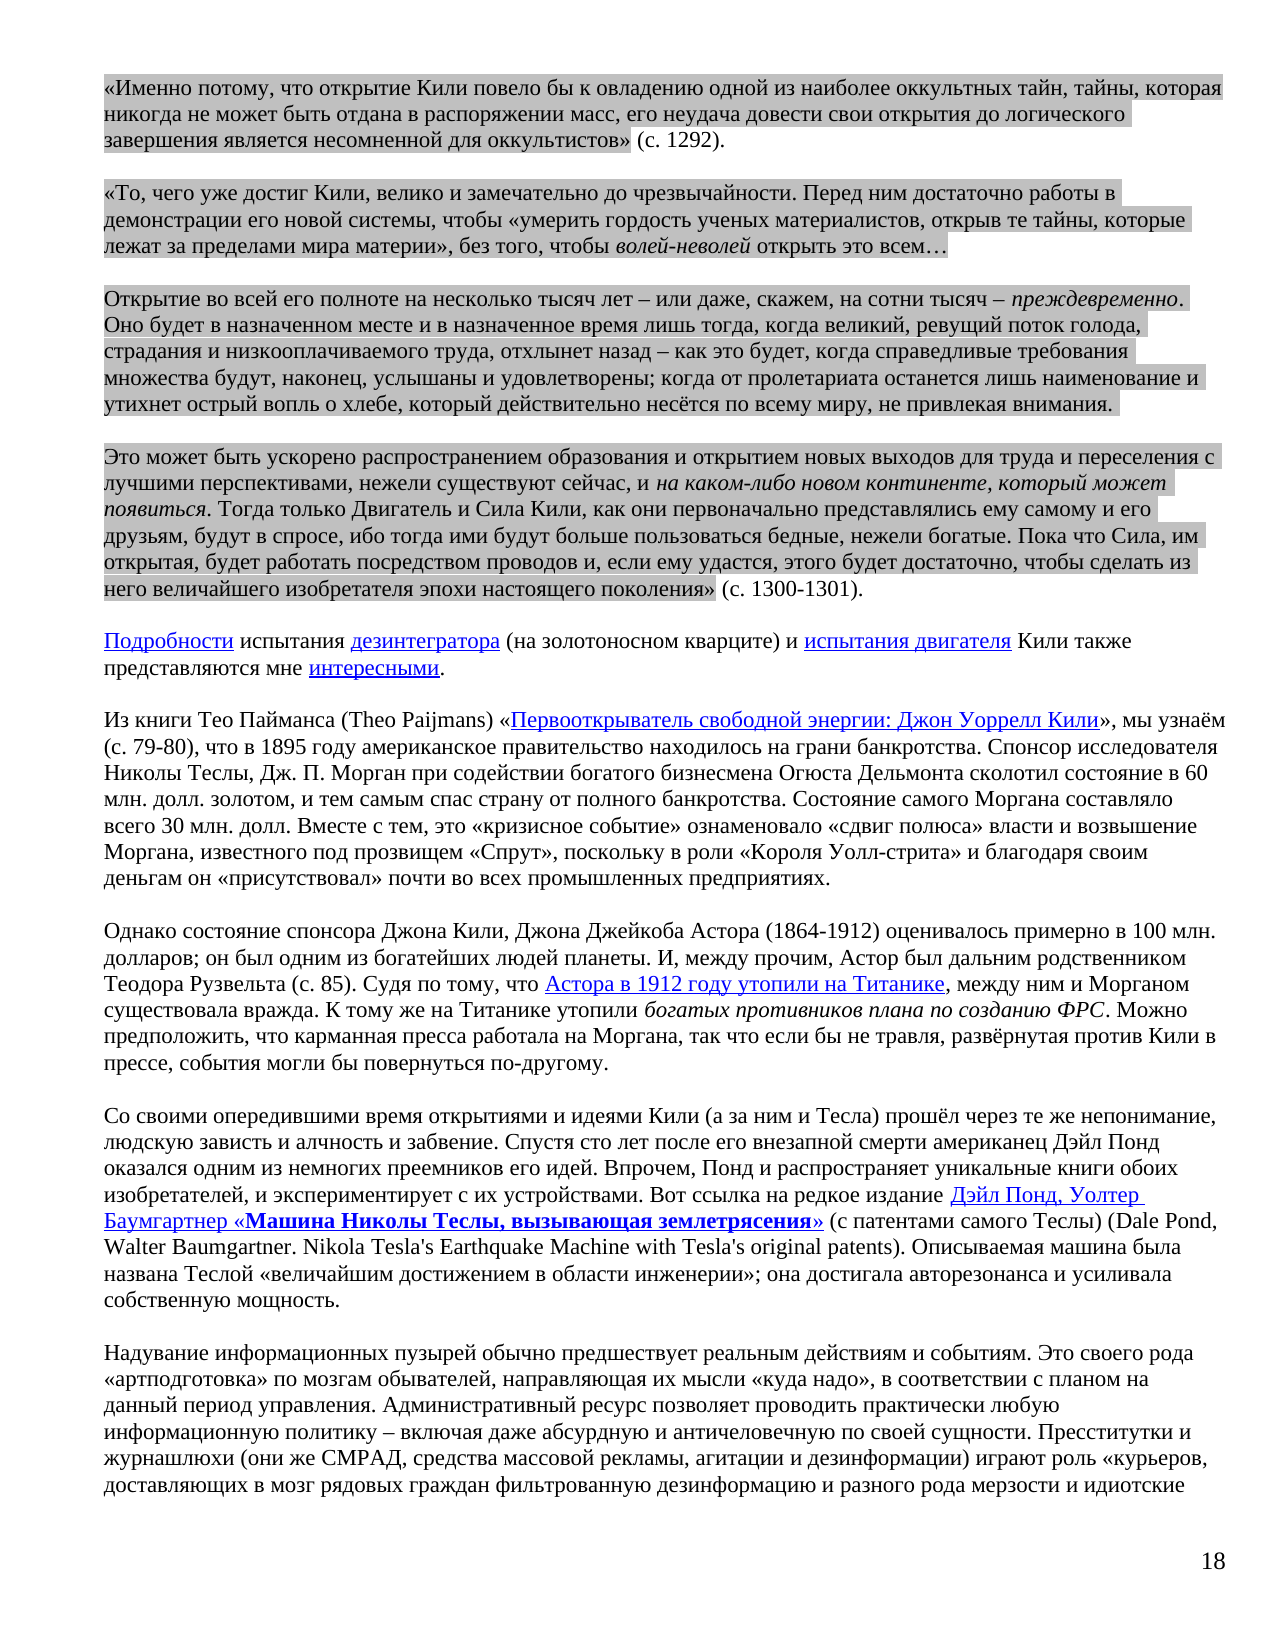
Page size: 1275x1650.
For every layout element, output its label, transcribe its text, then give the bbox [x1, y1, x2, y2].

text Со своими опередившими время открытиями и идеями Кили (а за ним и Тесла) прошёл через те же непонимание, людскую зависть и алчность и забвение. Спустя сто лет после его внезапной смерти американец Дэйл Понд оказался одним из немногих преемников его идей. Впрочем, Понд и распространяет уникальные книги обоих изобретателей, и экспериментирует с их устройствами. Вот ссылка на редкое издание Дэйл Понд, Уолтер Баумгартнер «Машина Николы Теслы, вызывающая землетрясения» (с патентами самого Теслы) (Dale Pond, Walter Baumgartner. Nikola Tesla's Earthquake Machine with Tesla's original patents). Описываемая машина была названа Теслой «величайшим достижением в области инженерии»; она достигала авторезонанса и усиливала собственную мощность. [103, 1102, 1226, 1312]
text Подробности испытания дезинтегратора (на золотоносном кварците) и испытания двигателя Кили также представляются мне интересными. [103, 627, 1226, 680]
text Открытие во всей его полноте на несколько тысяч лет – или даже, скажем, на сотни тысяч – преждевременно. Оно будет в назначенном месте и в назначенное время лишь тогда, когда великий, ревущий поток голода, страдания и низкооплачиваемого труда, отхлынет назад – как это будет, когда справедливые требования множества будут, наконец, услышаны и удовлетворены; когда от пролетариата останется лишь наименование и утихнет острый вопль о хлебе, который действительно несётся по всему миру, не привлекая внимания. [103, 285, 1226, 416]
text Это может быть ускорено распространением образования и открытием новых выходов для труда и переселения с лучшими перспективами, нежели существуют сейчас, и на каком-либо новом континенте, который может появиться. Тогда только Двигатель и Сила Кили, как они первоначально представлялись ему самому и его друзьям, будут в спросе, ибо тогда ими будут больше пользоваться бедные, нежели богатые. Пока что Сила, им открытая, будет работать посредством проводов и, если ему удастся, этого будет достаточно, чтобы сделать из него величайшего изобретателя эпохи настоящего поколения» (с. 1300-1301). [103, 443, 1226, 601]
text Надувание информационных пузырей обычно предшествует реальным действиям и событиям. Это своего рода «артподготовка» по мозгам обывателей, направляющая их мысли «куда надо», в соответствии с планом на данный период управления. Административный ресурс позволяет проводить практически любую информационную политику – включая даже абсурдную и античеловечную по своей сущности. Пресститутки и журнашлюхи (они же СМРАД, средства массовой рекламы, агитации и дезинформации) играют роль «курьеров, доставляющих в мозг рядовых граждан фильтрованную дезинформацию и разного рода мерзости и идиотские [103, 1339, 1226, 1497]
text Из книги Тео Пайманса (Theo Paijmans) «Первооткрыватель свободной энергии: Джон Уоррелл Кили», мы узнаём (с. 79-80), что в 1895 году американское правительство находилось на грани банкротства. Спонсор исследователя Николы Теслы, Дж. П. Морган при содействии богатого бизнесмена Огюста Дельмонта сколотил состояние в 60 млн. долл. золотом, и тем самым спас страну от полного банкротства. Состояние самого Моргана составляло всего 30 млн. долл. Вместе с тем, это «кризисное событие» ознаменовало «сдвиг полюса» власти и возвышение Моргана, известного под прозвищем «Спрут», поскольку в роли «Короля Уолл-стрита» и благодаря своим деньгам он «присутствовал» почти во всех промышленных предприятиях. [103, 706, 1226, 891]
text «То, чего уже достиг Кили, велико и замечательно до чрезвычайности. Перед ним достаточно работы в демонстрации его новой системы, чтобы «умерить гордость ученых материалистов, открыв те тайны, которые лежат за пределами мира материи», без того, чтобы волей-неволей открыть это всем… [103, 179, 1226, 258]
text Однако состояние спонсора Джона Кили, Джона Джейкоба Астора (1864-1912) оценивалось примерно в 100 млн. долларов; он был одним из богатейших людей планеты. И, между прочим, Астор был дальним родственником Теодора Рузвельта (с. 85). Судя по тому, что Астора в 1912 году утопили на Титанике, между ним и Морганом существовала вражда. К тому же на Титанике утопили богатых противников плана по созданию ФРС. Можно предположить, что карманная пресса работала на Моргана, так что если бы не травля, развёрнутая против Кили в прессе, события могли бы повернуться по-другому. [103, 917, 1226, 1075]
text «Именно потому, что открытие Кили повело бы к овладению одной из наиболее оккультных тайн, тайны, которая никогда не может быть отдана в распоряжении масс, его неудача довести свои открытия до логического завершения является несомненной для оккультистов» (с. 1292). [103, 74, 1226, 153]
